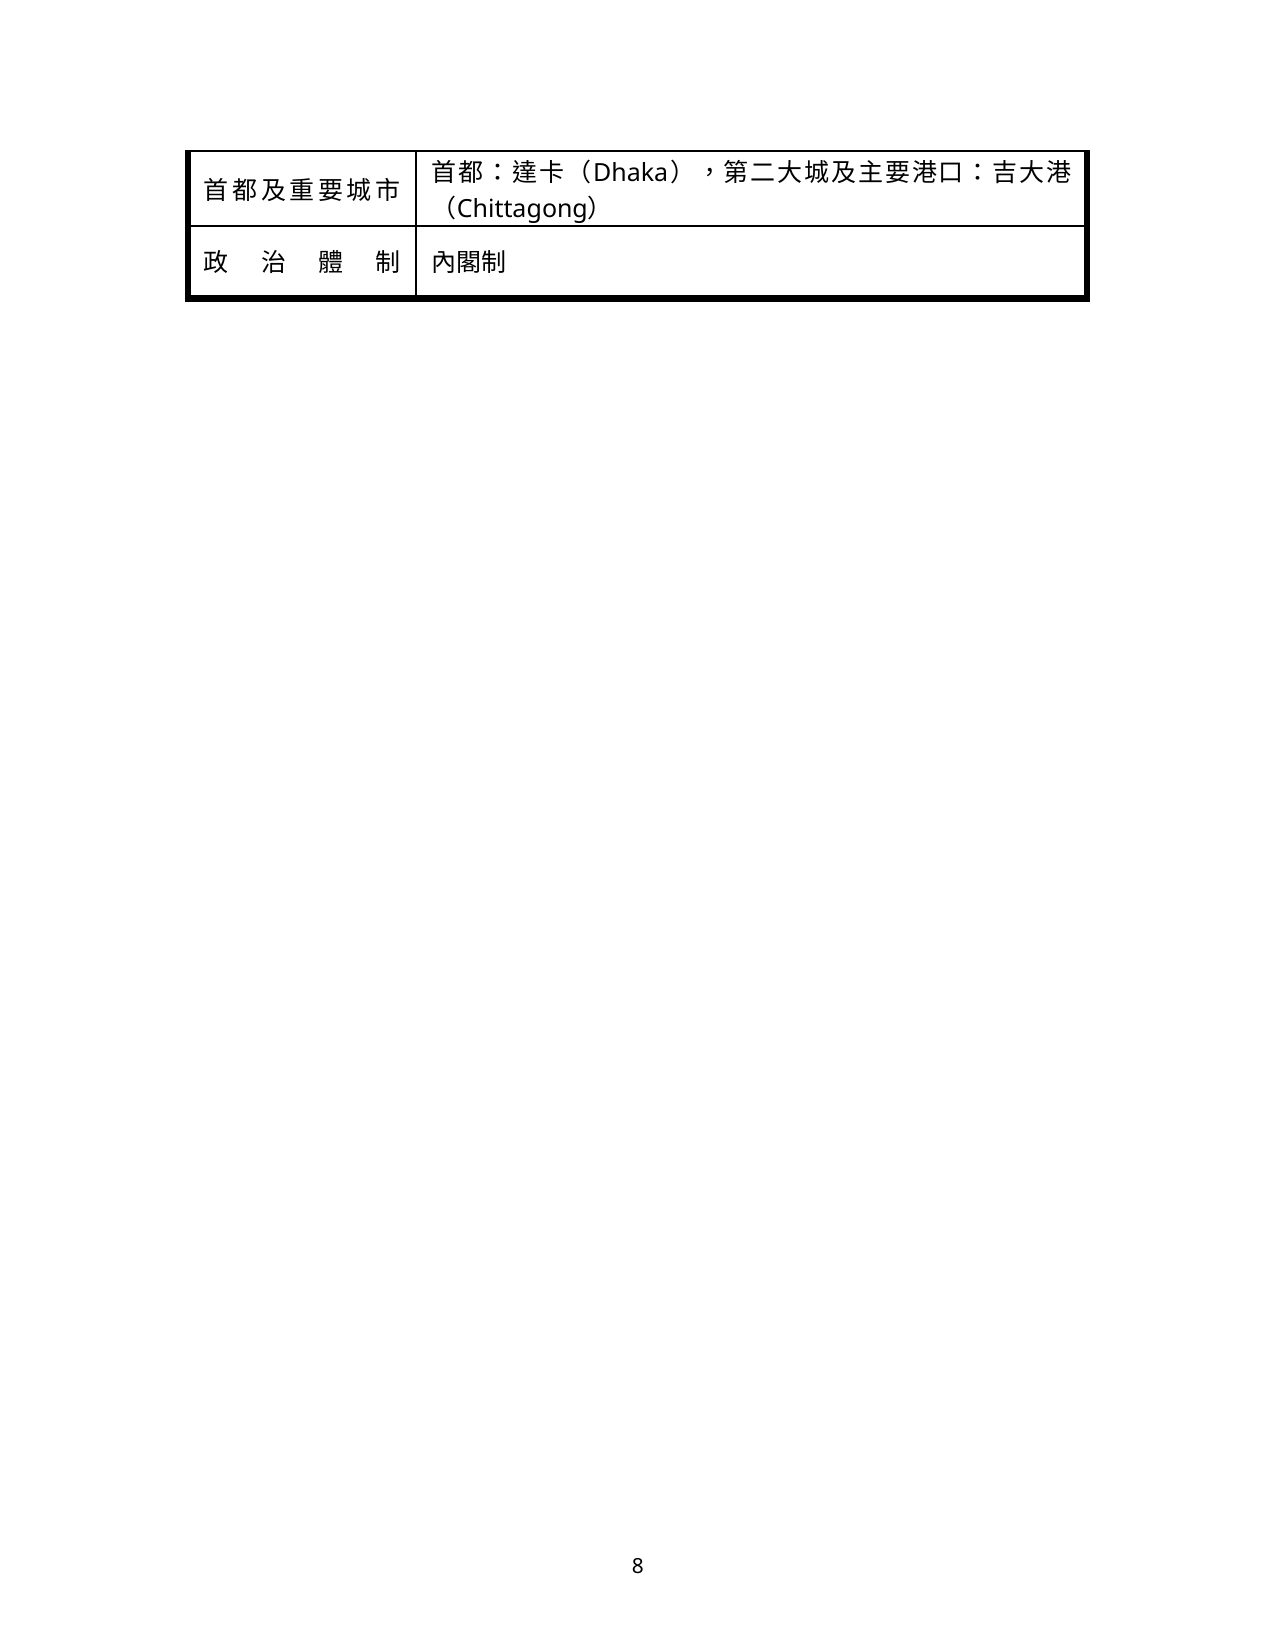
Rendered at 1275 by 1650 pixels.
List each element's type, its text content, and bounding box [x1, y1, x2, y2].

table_cell 首都及重要城市 [191, 152, 415, 224]
table_cell 政治體制 [191, 227, 415, 295]
table_cell 內閣制 [417, 227, 1084, 295]
table_cell 首都：達卡（Dhaka），第二大城及主要港口：吉大港（Chittagong） [417, 152, 1084, 224]
